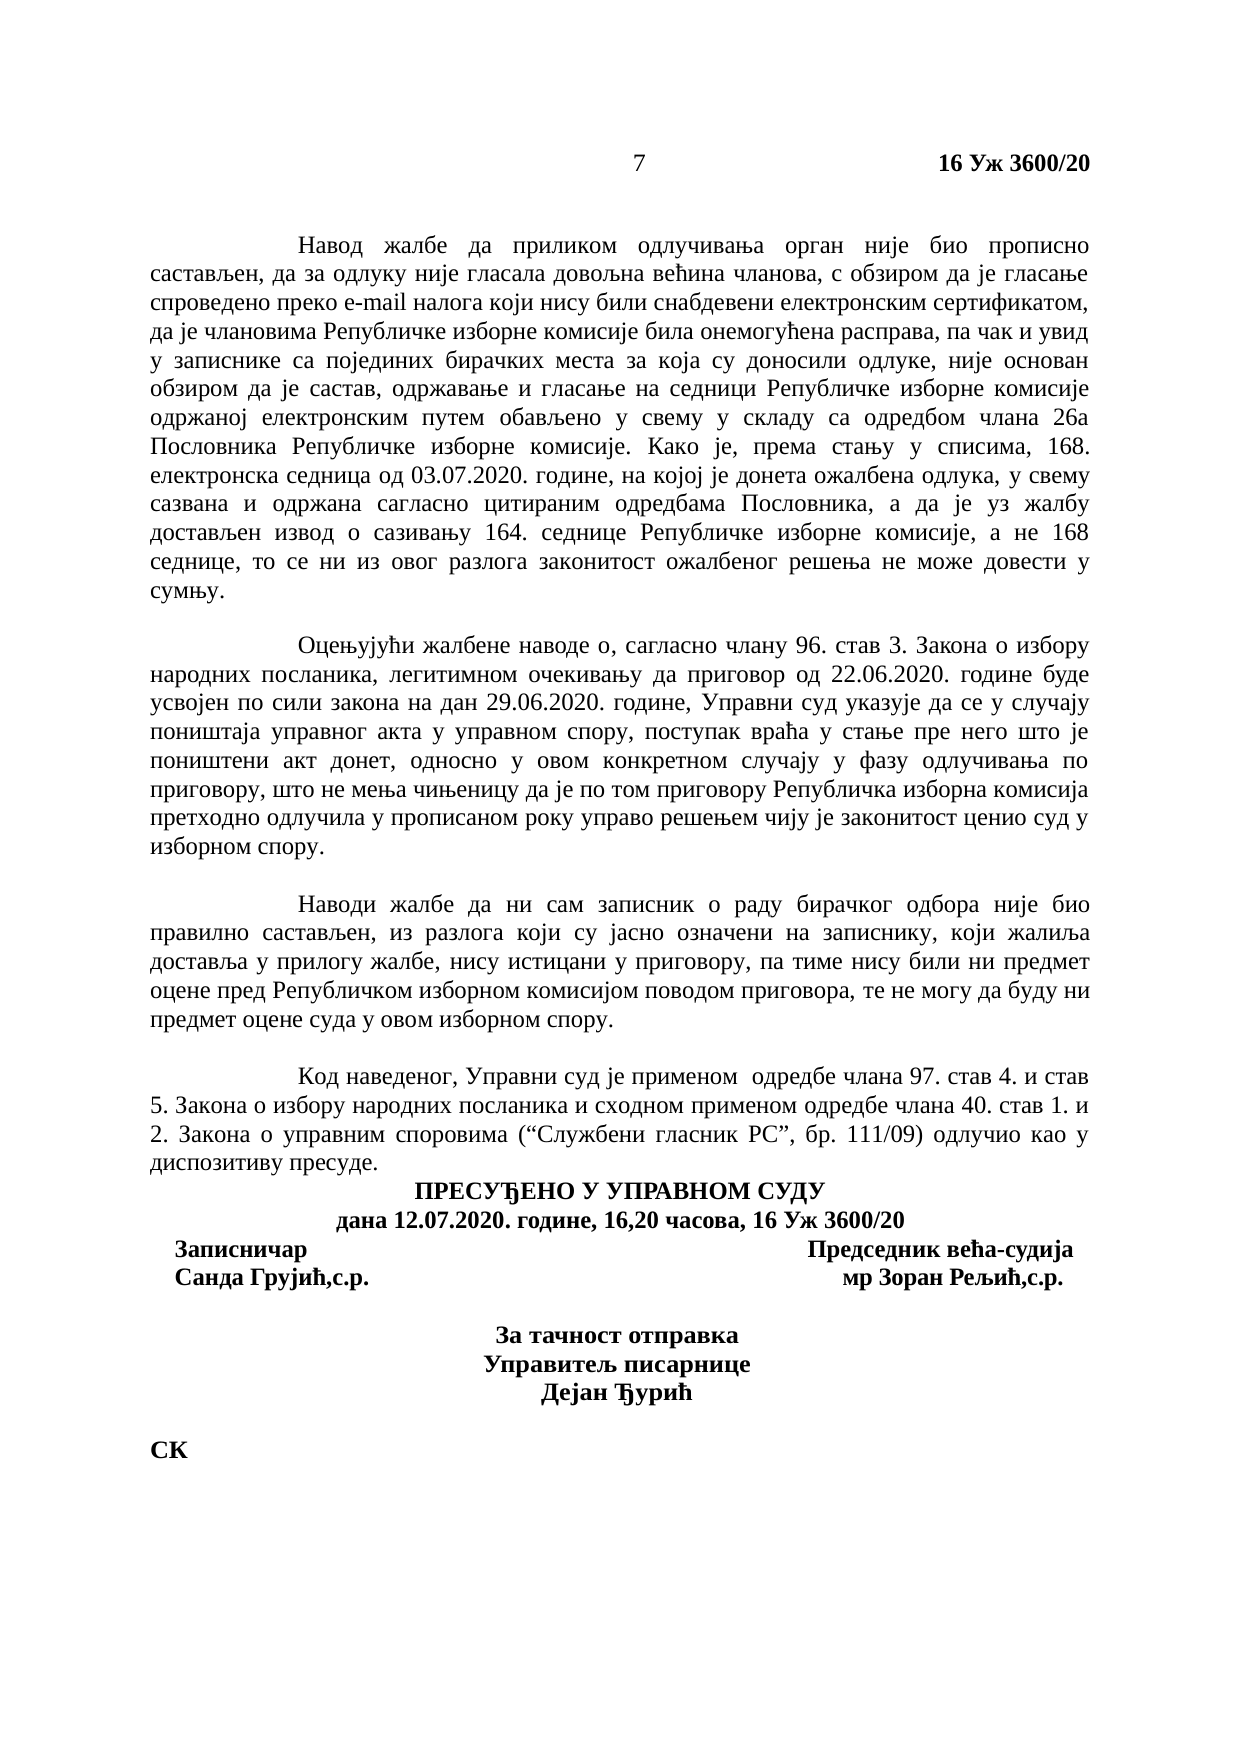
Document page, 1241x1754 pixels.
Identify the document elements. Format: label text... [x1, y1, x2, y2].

text СК [150, 1435, 1090, 1464]
text Оцењујући жалбене наводе о, сагласно члану 96. став 3. Закона о избору народних посланика, легитимном очекивању да приговор од 22.06.2020. године буде усвојен по сили закона на дан 29.06.2020. године, Управни суд указује да се у случају поништаја управног акта у управном спору, поступак враћа у стање пре него што је поништени акт донет, односно у овом конкретном случају у фазу одлучивања по приговору, што не мења чињеницу да је по том приговору Републичка изборна комисија претходно одлучила у прописаном року управо решењем чију је законитост ценио суд у изборном спору. [150, 630, 1090, 860]
text Управитељ писарнице [150, 1349, 1090, 1377]
text Наводи жалбе да ни сам записник о раду бирачког одбора није био правилно састављен, из разлога који су јасно означени на записнику, који жалиља доставља у прилогу жалбе, нису истицани у приговору, па тиме нису били ни предмет оцене пред Републичком изборном комисијом поводом приговора, те не могу да буду ни предмет оцене суда у овом изборном спору. [150, 889, 1090, 1032]
text Дејан Ђурић [150, 1377, 1090, 1406]
text ПРЕСУЂЕНО У УПРАВНОМ СУДУ [150, 1176, 1090, 1205]
text Санда Грујић,с.р. мр Зоран Рељић,с.р. [150, 1262, 1090, 1291]
text За тачност отправка [150, 1320, 1090, 1349]
text Записничар Председник већа-судија [150, 1234, 1090, 1262]
text Навод жалбе да приликом одлучивања орган није био прописно састављен, да за одлуку није гласала довољна већина чланова, с обзиром да је гласање спроведено преко e-mail налога који нису били снабдевени електронским сертификатом, да је члановима Републичке изборне комисије била онемогућена расправа, па чак и увид у записнике са појединих бирачких места за која су доносили одлуке, није основан обзиром да је састав, одржавање и гласање на седници Републичке изборне комисије одржаној електронским путем обављено у свему у складу са одредбом члана 26а Пословника Републичке изборне комисије. Како је, према стању у списима, 168. електронска седница од 03.07.2020. године, на којој је донета ожалбена одлука, у свему сазвана и одржана сагласно цитираним одредбама Пословника, а да је уз жалбу достављен извод о сазивању 164. седнице Републичке изборне комисије, а не 168 седнице, то се ни из овог разлога законитост ожалбеног решења не може довести у сумњу. [150, 230, 1090, 603]
text Код наведеног, Управни суд је применом одредбе члана 97. став 4. и став 5. Закона о избору народних посланика и сходном применом одредбе члана 40. став 1. и 2. Закона о управним споровима (“Службени гласник РС”, бр. 111/09) одлучио као у диспозитиву пресуде. [150, 1061, 1090, 1176]
text дана 12.07.2020. године, 16,20 часова, 16 Уж 3600/20 [150, 1205, 1090, 1234]
